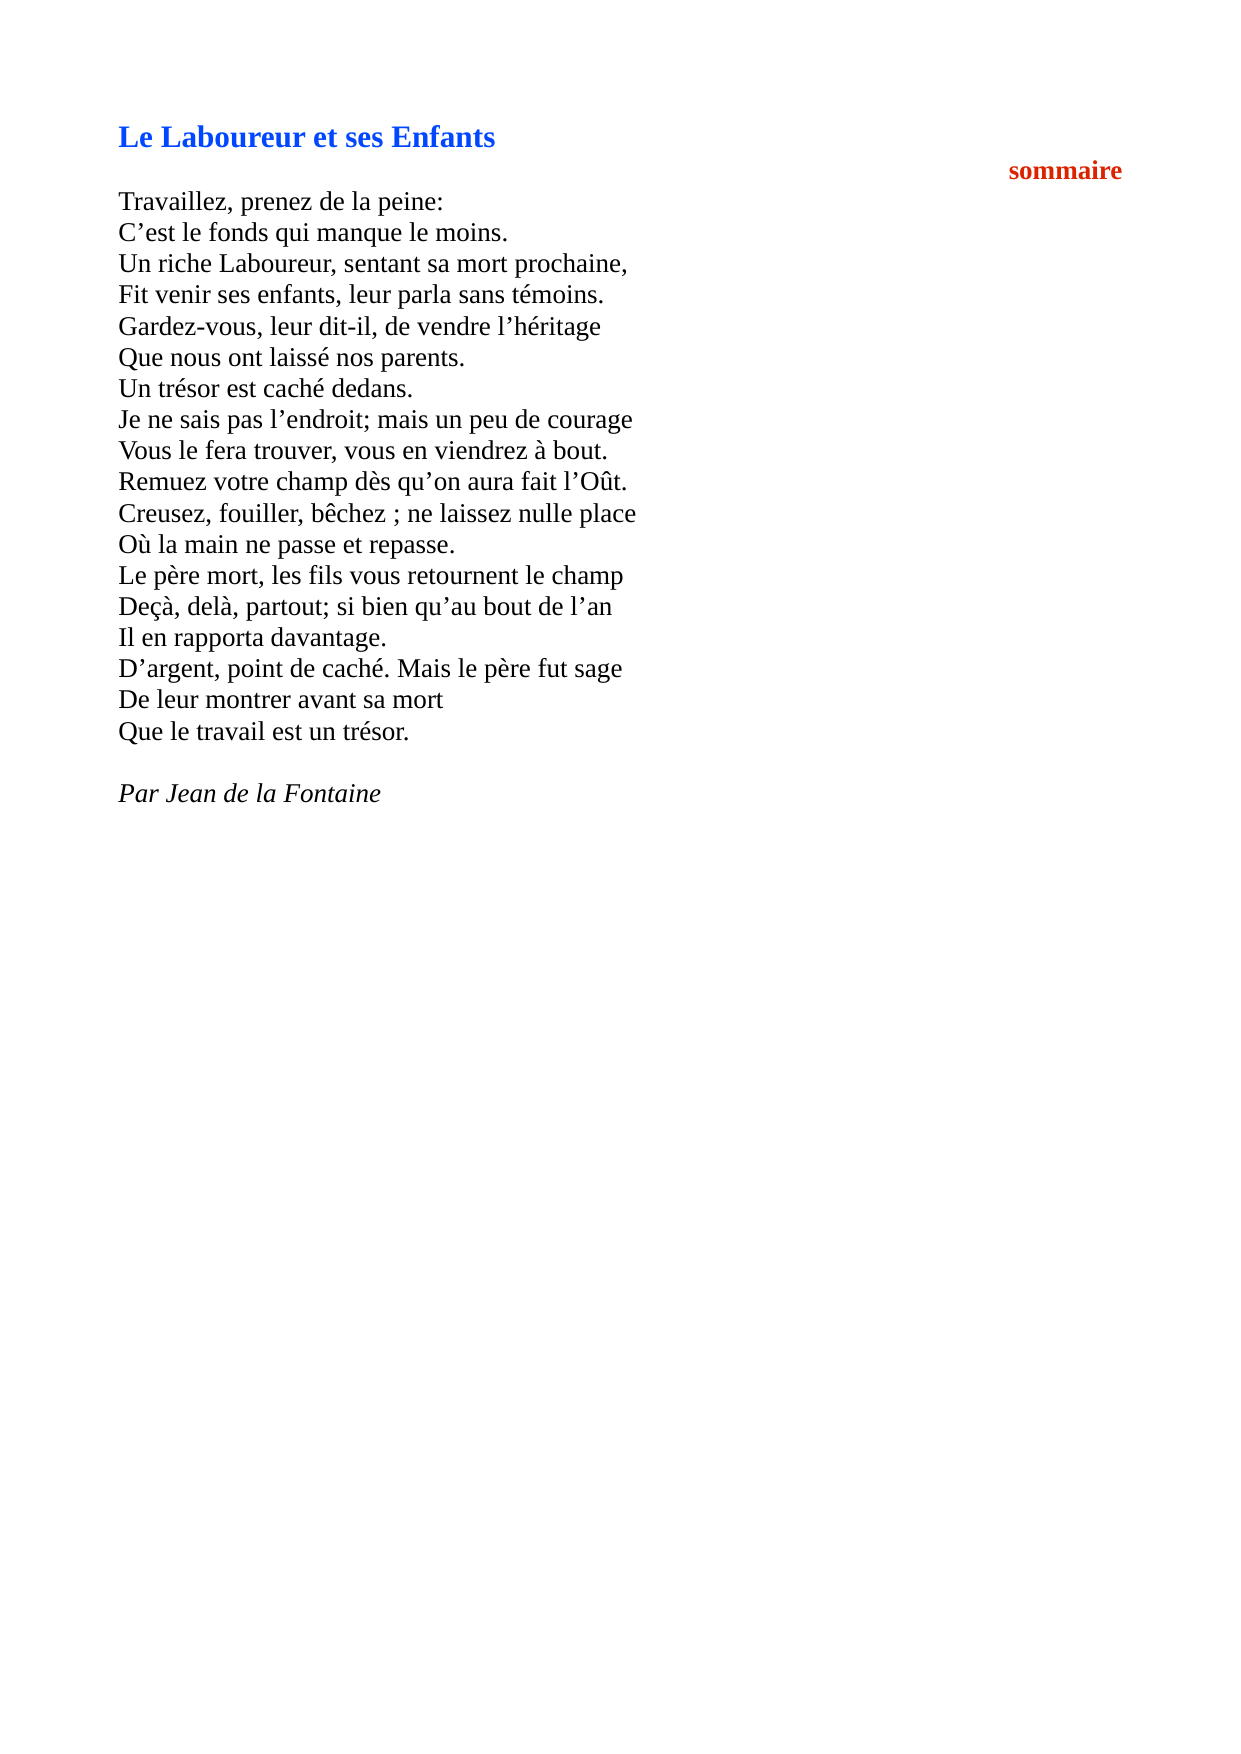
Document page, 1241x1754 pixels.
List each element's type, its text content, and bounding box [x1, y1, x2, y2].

text sommaire [118, 154, 1122, 185]
text Par Jean de la Fontaine [118, 777, 1122, 808]
text Travaillez, prenez de la peine: C’est le fonds qui manque le moins. Un riche Laboureur, sentant sa mort prochaine, Fit venir ses enfants, leur parla sans témoins. Gardez-vous, leur dit-il, de vendre l’héritage Que nous ont laissé nos parents. Un trésor est caché dedans. Je ne sais pas l’endroit; mais un peu de courage Vous le fera trouver, vous en viendrez à bout. Remuez votre champ dès qu’on aura fait l’Oût. Creusez, fouiller, bêchez ; ne laissez nulle place Où la main ne passe et repasse. Le père mort, les fils vous retournent le champ Deçà, delà, partout; si bien qu’au bout de l’an Il en rapporta davantage. D’argent, point de caché. Mais le père fut sage De leur montrer avant sa mort Que le travail est un trésor. [118, 185, 1122, 746]
text Le Laboureur et ses Enfants [118, 118, 1122, 154]
